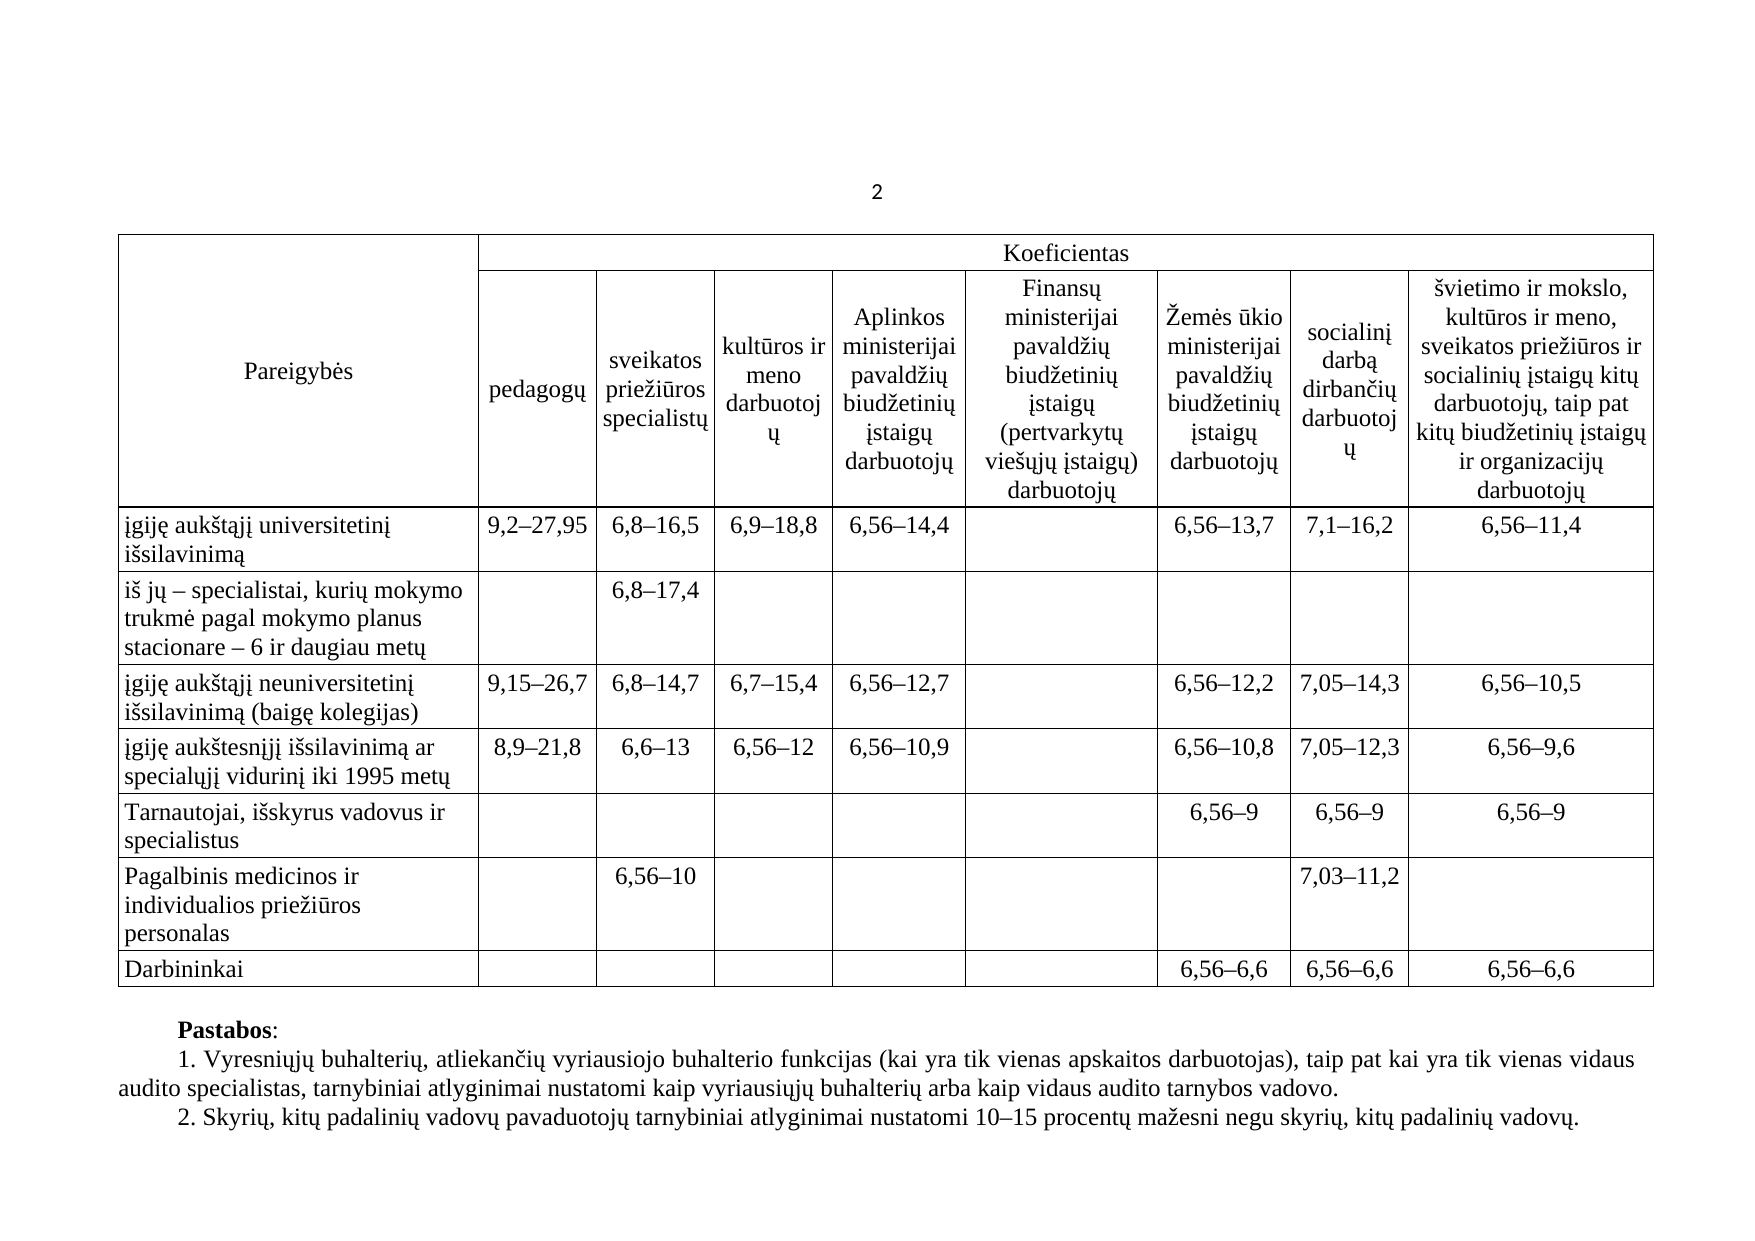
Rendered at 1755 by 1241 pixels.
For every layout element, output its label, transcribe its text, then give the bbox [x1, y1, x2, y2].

table_cell 6,56–14,4 [833, 508, 965, 571]
table_cell [479, 858, 596, 950]
table_cell Pagalbinis medicinos ir individualios priežiūros personalas [119, 858, 478, 950]
table_cell 7,03–11,2 [1291, 858, 1408, 950]
table_cell 8,9–21,8 [479, 729, 596, 793]
table_cell 6,56–9,6 [1409, 729, 1653, 793]
table_cell 6,8–16,5 [597, 508, 714, 571]
table_cell [966, 508, 1157, 571]
table_cell 6,56–9 [1409, 794, 1653, 857]
table_cell [715, 858, 832, 950]
table_cell 6,56–9 [1158, 794, 1290, 857]
table_cell Darbininkai [119, 951, 478, 986]
table_cell 6,56–10,5 [1409, 665, 1653, 728]
table_cell 6,56–6,6 [1291, 951, 1408, 986]
table_cell Finansų ministerijai pavaldžių biudžetinių įstaigų (pertvarkytų viešųjų įstaigų) darbuotojų [966, 271, 1157, 506]
table_cell [966, 572, 1157, 664]
table_cell įgiję aukštesnįjį išsilavinimą ar specialųjį vidurinį iki 1995 metų [119, 729, 478, 793]
table_cell 6,56–12 [715, 729, 832, 793]
table_cell [833, 572, 965, 664]
table_cell [715, 572, 832, 664]
table_cell pedagogų [479, 271, 596, 506]
table_cell [833, 794, 965, 857]
table_header Pareigybės [119, 235, 478, 506]
table_cell [715, 951, 832, 986]
table_cell 6,56–13,7 [1158, 508, 1290, 571]
table_cell [1409, 572, 1653, 664]
table_cell Aplinkos ministerijai pavaldžių biudžetinių įstaigų darbuotojų [833, 271, 965, 506]
table_cell [833, 951, 965, 986]
table_cell 9,2–27,95 [479, 508, 596, 571]
text 1. Vyresniųjų buhalterių, atliekančių vyriausiojo buhalterio funkcijas (kai yra tik vienas apskaitos darbuotojas), taip pat kai yra tik vienas vidaus audito specialistas, tarnybiniai atlyginimai nustatomi kaip vyriausiųjų buhalterių arba kaip vidaus audito tarnybos vadovo. [118, 1044, 1636, 1102]
table_cell 6,56–10 [597, 858, 714, 950]
table_cell [597, 794, 714, 857]
table_cell [479, 951, 596, 986]
table_cell 6,56–12,7 [833, 665, 965, 728]
table_cell 6,56–9 [1291, 794, 1408, 857]
table_cell 6,56–11,4 [1409, 508, 1653, 571]
table_cell [479, 794, 596, 857]
table_cell [1291, 572, 1408, 664]
table_cell 6,7–15,4 [715, 665, 832, 728]
table_cell 6,56–6,6 [1158, 951, 1290, 986]
table_cell 6,56–6,6 [1409, 951, 1653, 986]
table_cell švietimo ir mokslo, kultūros ir meno, sveikatos priežiūros ir socialinių įstaigų kitų darbuotojų, taip pat kitų biudžetinių įstaigų ir organizacijų darbuotojų [1409, 271, 1653, 506]
table_cell 6,6–13 [597, 729, 714, 793]
table_cell [479, 572, 596, 664]
table_cell 6,9–18,8 [715, 508, 832, 571]
table_cell [966, 729, 1157, 793]
table_cell [715, 794, 832, 857]
table_cell [966, 951, 1157, 986]
table_cell 6,56–10,8 [1158, 729, 1290, 793]
table_cell [966, 794, 1157, 857]
table_cell Tarnautojai, išskyrus vadovus ir specialistus [119, 794, 478, 857]
table_cell 6,8–17,4 [597, 572, 714, 664]
table_cell socialinį darbą dirbančių darbuotojų [1291, 271, 1408, 506]
table_cell 7,1–16,2 [1291, 508, 1408, 571]
table_cell sveikatos priežiūros specialistų [597, 271, 714, 506]
table_cell [597, 951, 714, 986]
table_cell 9,15–26,7 [479, 665, 596, 728]
table_cell įgiję aukštąjį universitetinį išsilavinimą [119, 508, 478, 571]
table_cell 6,56–12,2 [1158, 665, 1290, 728]
table_header Koeficientas [479, 235, 1653, 269]
table_cell [1409, 858, 1653, 950]
table_cell 7,05–14,3 [1291, 665, 1408, 728]
table_cell [833, 858, 965, 950]
table_cell [966, 858, 1157, 950]
table_cell kultūros ir meno darbuotojų [715, 271, 832, 506]
text 2. Skyrių, kitų padalinių vadovų pavaduotojų tarnybiniai atlyginimai nustatomi 10–15 procentų mažesni negu skyrių, kitų padalinių vadovų. [118, 1102, 1636, 1131]
table_cell Žemės ūkio ministerijai pavaldžių biudžetinių įstaigų darbuotojų [1158, 271, 1290, 506]
text Pastabos: [118, 1016, 1636, 1044]
table_cell [966, 665, 1157, 728]
table_cell [1158, 572, 1290, 664]
table_cell 7,05–12,3 [1291, 729, 1408, 793]
table_cell įgiję aukštąjį neuniversitetinį išsilavinimą (baigę kolegijas) [119, 665, 478, 728]
table_cell [1158, 858, 1290, 950]
table_cell iš jų – specialistai, kurių mokymo trukmė pagal mokymo planus stacionare – 6 ir daugiau metų [119, 572, 478, 664]
table_cell 6,56–10,9 [833, 729, 965, 793]
table_cell 6,8–14,7 [597, 665, 714, 728]
